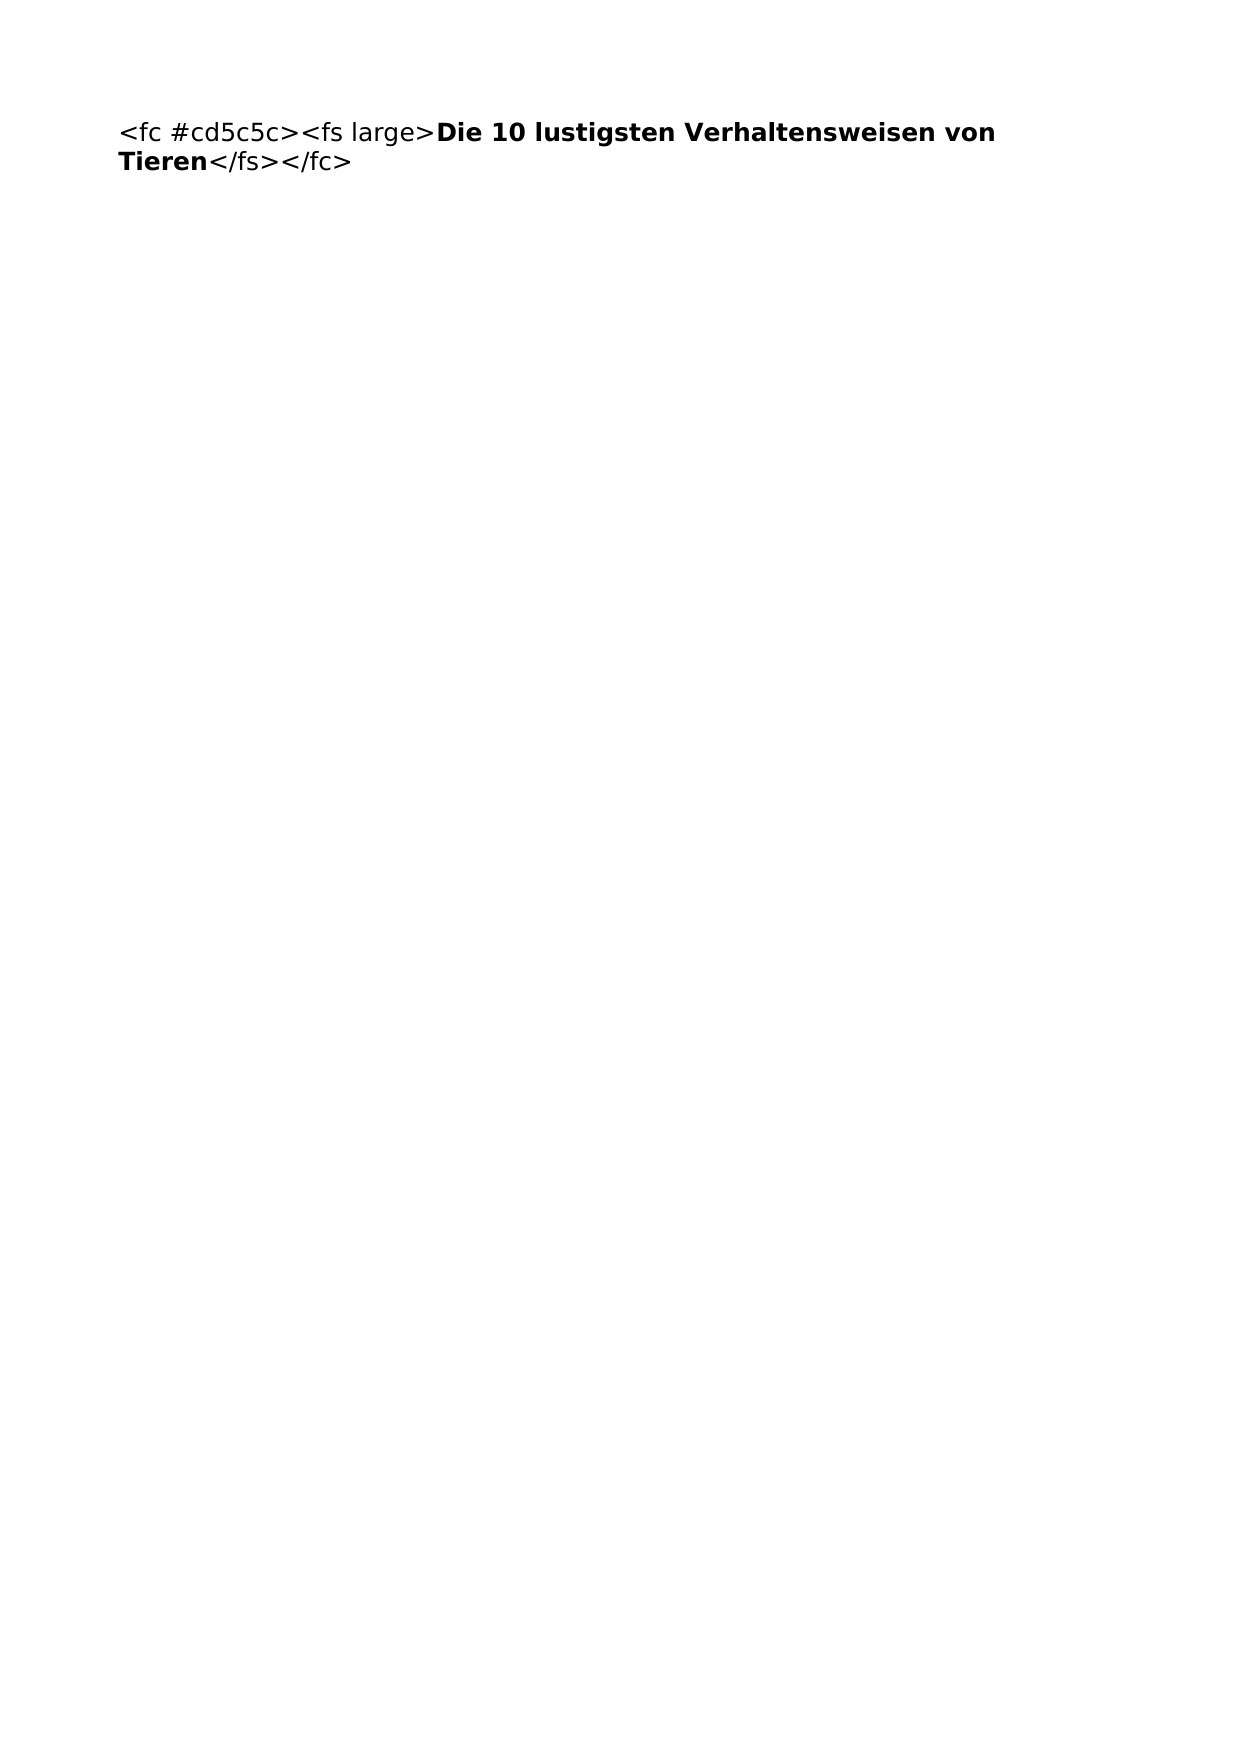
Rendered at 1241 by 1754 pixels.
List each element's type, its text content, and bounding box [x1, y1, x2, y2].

text <fc #cd5c5c><fs large>Die 10 lustigsten Verhaltensweisen von Tieren</fs></fc> [118, 118, 1122, 176]
